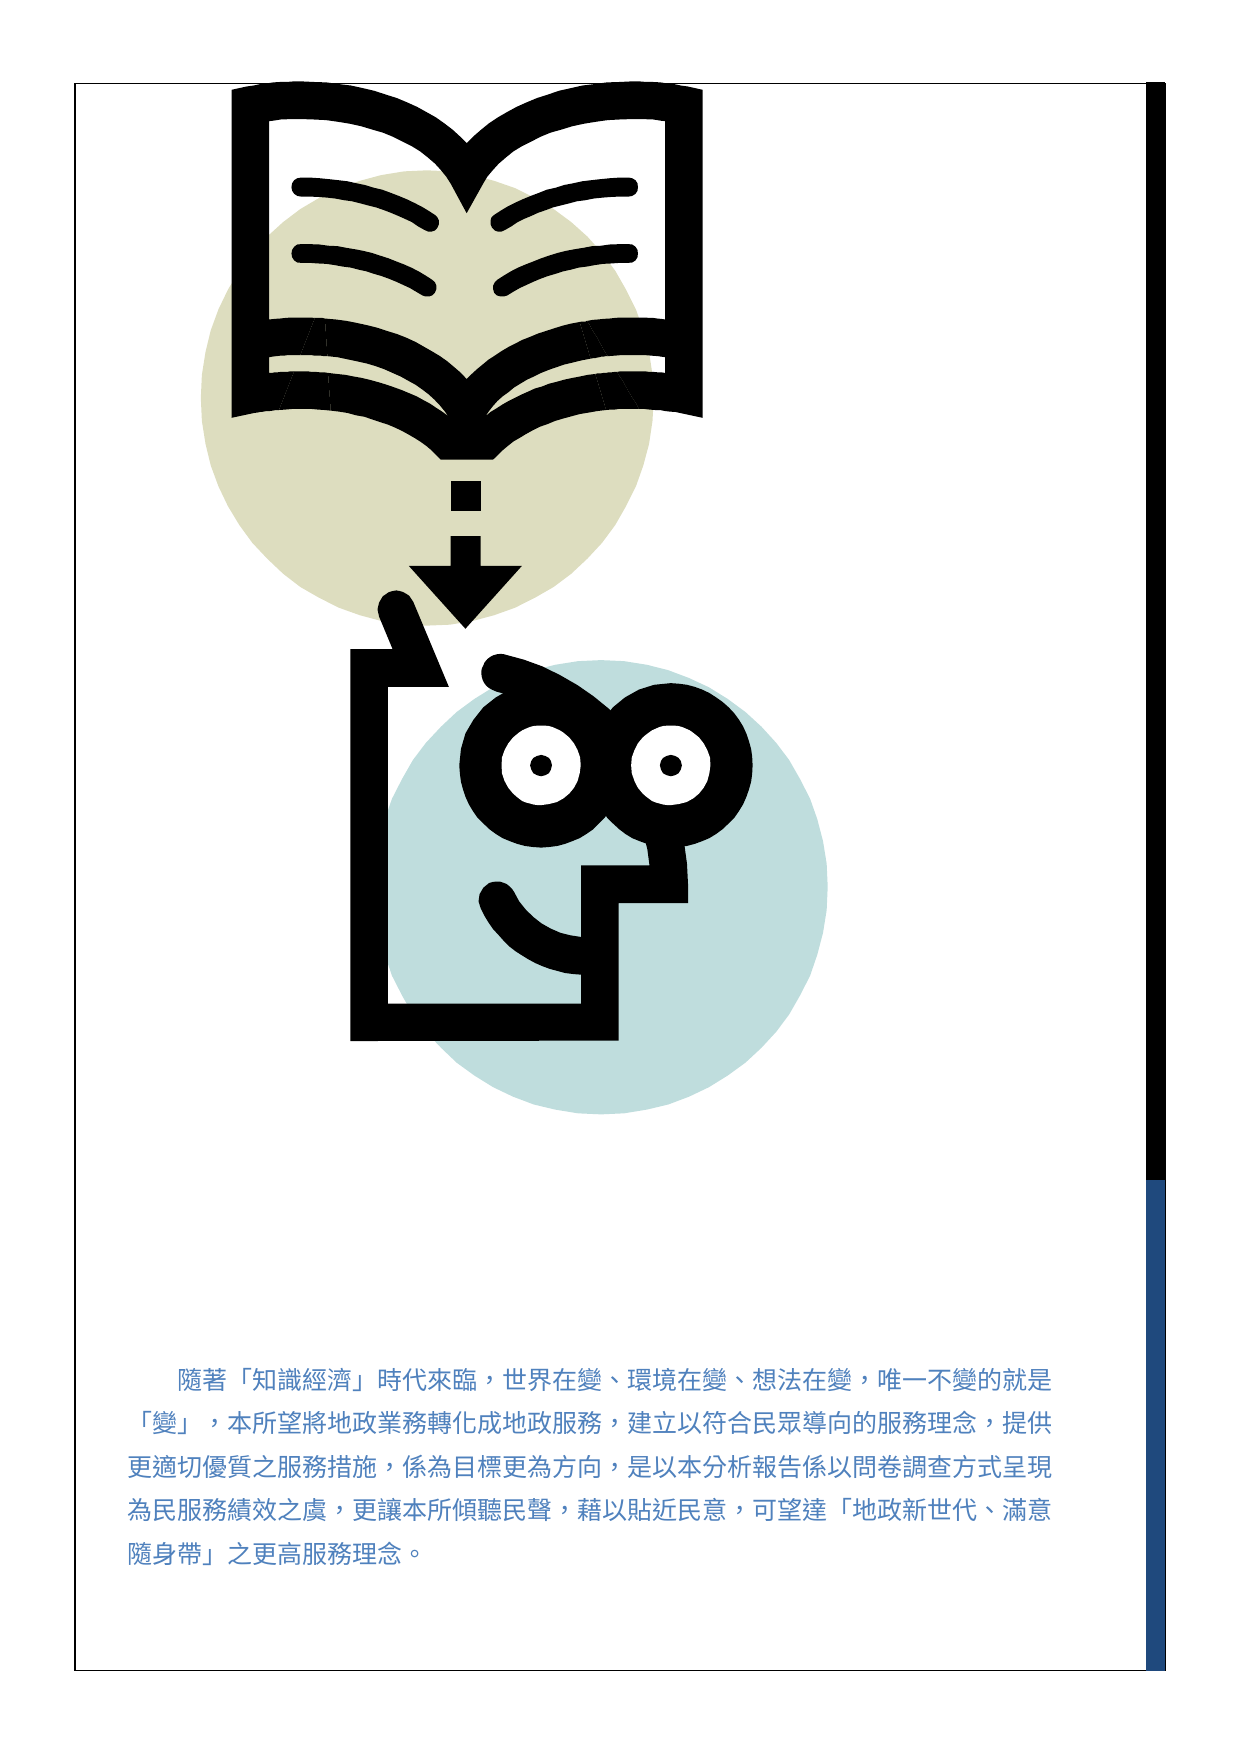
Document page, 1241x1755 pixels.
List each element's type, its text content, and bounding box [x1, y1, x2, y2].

text 隨著「知識經濟」時代來臨，世界在變、環境在變、想法在變，唯一不變的就是「變」，本所望將地政業務轉化成地政服務，建立以符合民眾導向的服務理念，提供更適切優質之服務措施，係為目標更為方向，是以本分析報告係以問卷調查方式呈現為民服務績效之虞，更讓本所傾聽民聲，藉以貼近民意，可望達「地政新世代、滿意隨身帶」之更高服務理念。 [127, 1360, 1066, 1570]
